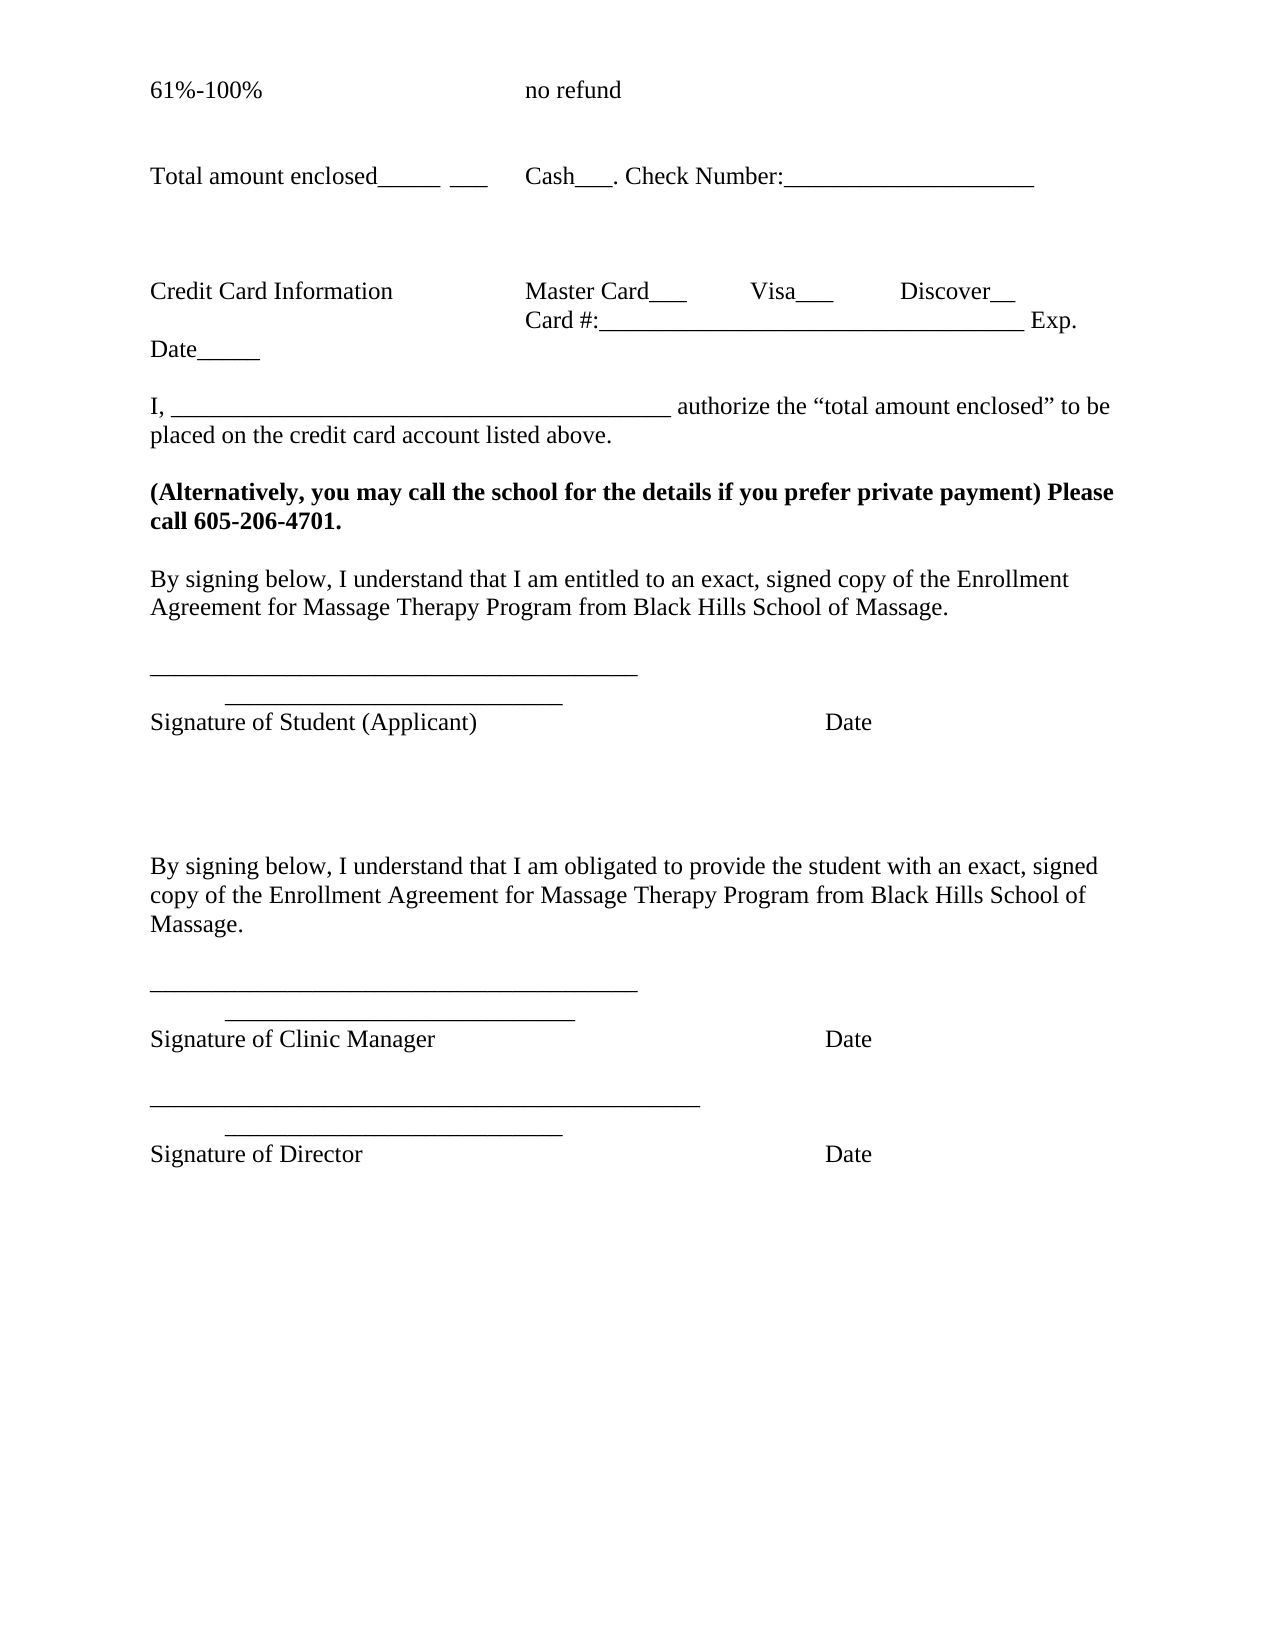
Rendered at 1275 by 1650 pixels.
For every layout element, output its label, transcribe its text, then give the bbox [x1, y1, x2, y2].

text Signature of Clinic Manager Date [150, 1024, 1125, 1052]
text Credit Card Information Master Card___ Visa___ Discover__ [150, 276, 1125, 305]
text ____________________________________________ ___________________________ [150, 1081, 1125, 1139]
text Signature of Student (Applicant) Date [150, 707, 1125, 736]
text _______________________________________ ____________________________ [150, 966, 1125, 1024]
text By signing below, I understand that I am obligated to provide the student with an exact, signed copy of the Enrollment Agreement for Massage Therapy Program from Black Hills School of Massage. [150, 851, 1125, 937]
text 61%-100% no refund [150, 75, 1125, 104]
text Card #:__________________________________ Exp. Date_____ [150, 305, 1125, 362]
text Signature of Director Date [150, 1139, 1125, 1167]
text Total amount enclosed_____ ___ Cash___. Check Number:____________________ [150, 161, 1125, 190]
text _______________________________________ ___________________________ [150, 650, 1125, 707]
text By signing below, I understand that I am entitled to an exact, signed copy of the Enrollment Agreement for Massage Therapy Program from Black Hills School of Massage. [150, 564, 1125, 621]
text I, ________________________________________ authorize the “total amount enclosed” to be placed on the credit card account listed above. [150, 391, 1125, 449]
text (Alternatively, you may call the school for the details if you prefer private payment) Please call 605-206-4701. [150, 477, 1125, 535]
